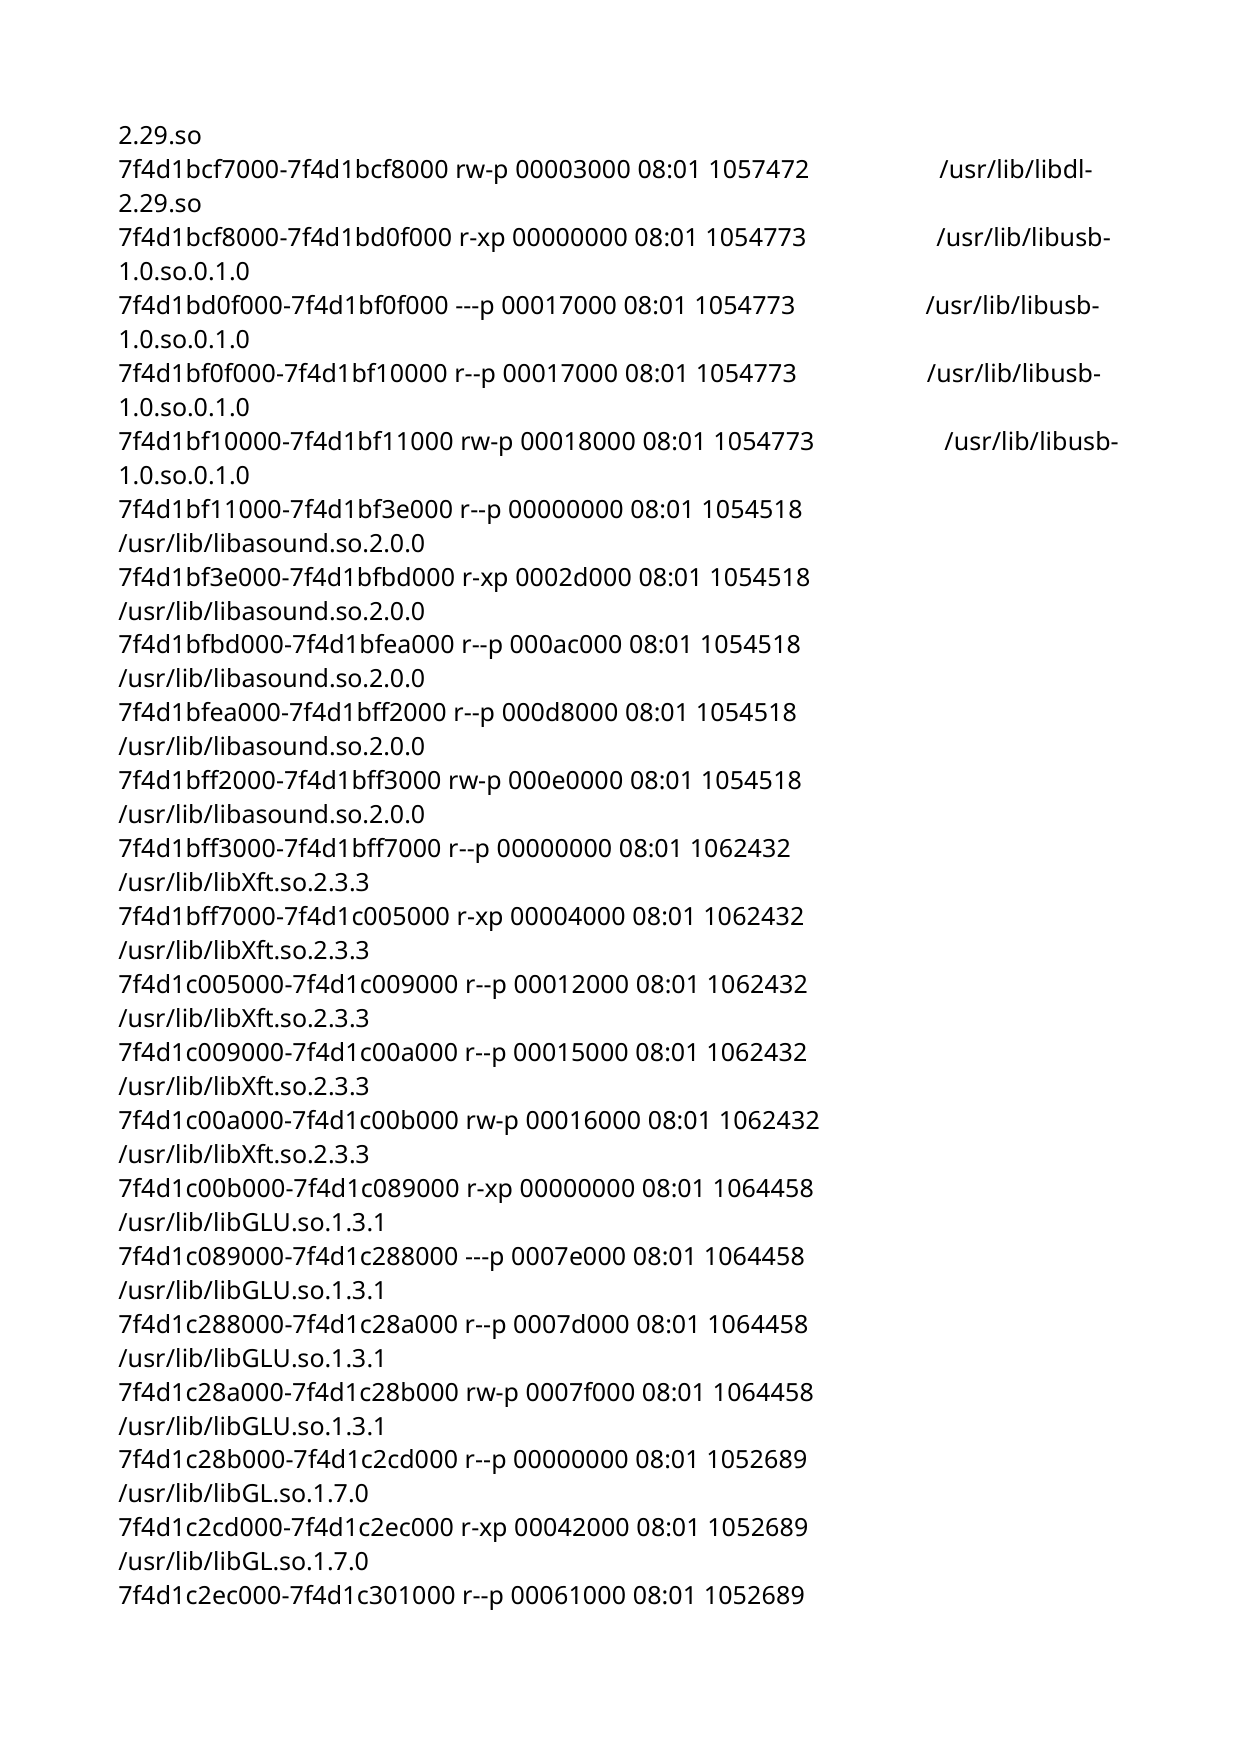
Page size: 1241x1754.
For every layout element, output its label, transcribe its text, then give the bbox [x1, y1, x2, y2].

text 7f4d1c28a000-7f4d1c28b000 rw-p 0007f000 08:01 1064458 /usr/lib/libGLU.so.1.3.1 [118, 1374, 1122, 1442]
text 7f4d1bfbd000-7f4d1bfea000 r--p 000ac000 08:01 1054518 /usr/lib/libasound.so.2.0.0 [118, 627, 1122, 695]
text 7f4d1bf11000-7f4d1bf3e000 r--p 00000000 08:01 1054518 /usr/lib/libasound.so.2.0.0 [118, 492, 1122, 559]
text 7f4d1bcf8000-7f4d1bd0f000 r-xp 00000000 08:01 1054773 /usr/lib/libusb-1.0.so.0.1.0 [118, 220, 1122, 288]
text 7f4d1c00b000-7f4d1c089000 r-xp 00000000 08:01 1064458 /usr/lib/libGLU.so.1.3.1 [118, 1171, 1122, 1239]
text 7f4d1c2cd000-7f4d1c2ec000 r-xp 00042000 08:01 1052689 /usr/lib/libGL.so.1.7.0 [118, 1510, 1122, 1578]
text 7f4d1bff7000-7f4d1c005000 r-xp 00004000 08:01 1062432 /usr/lib/libXft.so.2.3.3 [118, 899, 1122, 967]
text 7f4d1bd0f000-7f4d1bf0f000 ---p 00017000 08:01 1054773 /usr/lib/libusb-1.0.so.0.1.0 [118, 288, 1122, 356]
text 7f4d1c28b000-7f4d1c2cd000 r--p 00000000 08:01 1052689 /usr/lib/libGL.so.1.7.0 [118, 1442, 1122, 1510]
text 7f4d1c00a000-7f4d1c00b000 rw-p 00016000 08:01 1062432 /usr/lib/libXft.so.2.3.3 [118, 1103, 1122, 1171]
text 7f4d1bf10000-7f4d1bf11000 rw-p 00018000 08:01 1054773 /usr/lib/libusb-1.0.so.0.1.0 [118, 424, 1122, 492]
text 7f4d1bcf7000-7f4d1bcf8000 rw-p 00003000 08:01 1057472 /usr/lib/libdl-2.29.so [118, 152, 1122, 220]
text 7f4d1bff3000-7f4d1bff7000 r--p 00000000 08:01 1062432 /usr/lib/libXft.so.2.3.3 [118, 831, 1122, 899]
text 7f4d1c005000-7f4d1c009000 r--p 00012000 08:01 1062432 /usr/lib/libXft.so.2.3.3 [118, 967, 1122, 1035]
text 7f4d1bf0f000-7f4d1bf10000 r--p 00017000 08:01 1054773 /usr/lib/libusb-1.0.so.0.1.0 [118, 356, 1122, 424]
text 7f4d1bff2000-7f4d1bff3000 rw-p 000e0000 08:01 1054518 /usr/lib/libasound.so.2.0.0 [118, 763, 1122, 831]
text 7f4d1bf3e000-7f4d1bfbd000 r-xp 0002d000 08:01 1054518 /usr/lib/libasound.so.2.0.0 [118, 559, 1122, 627]
text 7f4d1c288000-7f4d1c28a000 r--p 0007d000 08:01 1064458 /usr/lib/libGLU.so.1.3.1 [118, 1307, 1122, 1374]
text 2.29.so [118, 118, 1122, 152]
text 7f4d1c2ec000-7f4d1c301000 r--p 00061000 08:01 1052689 [118, 1578, 1122, 1612]
text 7f4d1c009000-7f4d1c00a000 r--p 00015000 08:01 1062432 /usr/lib/libXft.so.2.3.3 [118, 1035, 1122, 1103]
text 7f4d1bfea000-7f4d1bff2000 r--p 000d8000 08:01 1054518 /usr/lib/libasound.so.2.0.0 [118, 695, 1122, 763]
text 7f4d1c089000-7f4d1c288000 ---p 0007e000 08:01 1064458 /usr/lib/libGLU.so.1.3.1 [118, 1239, 1122, 1307]
